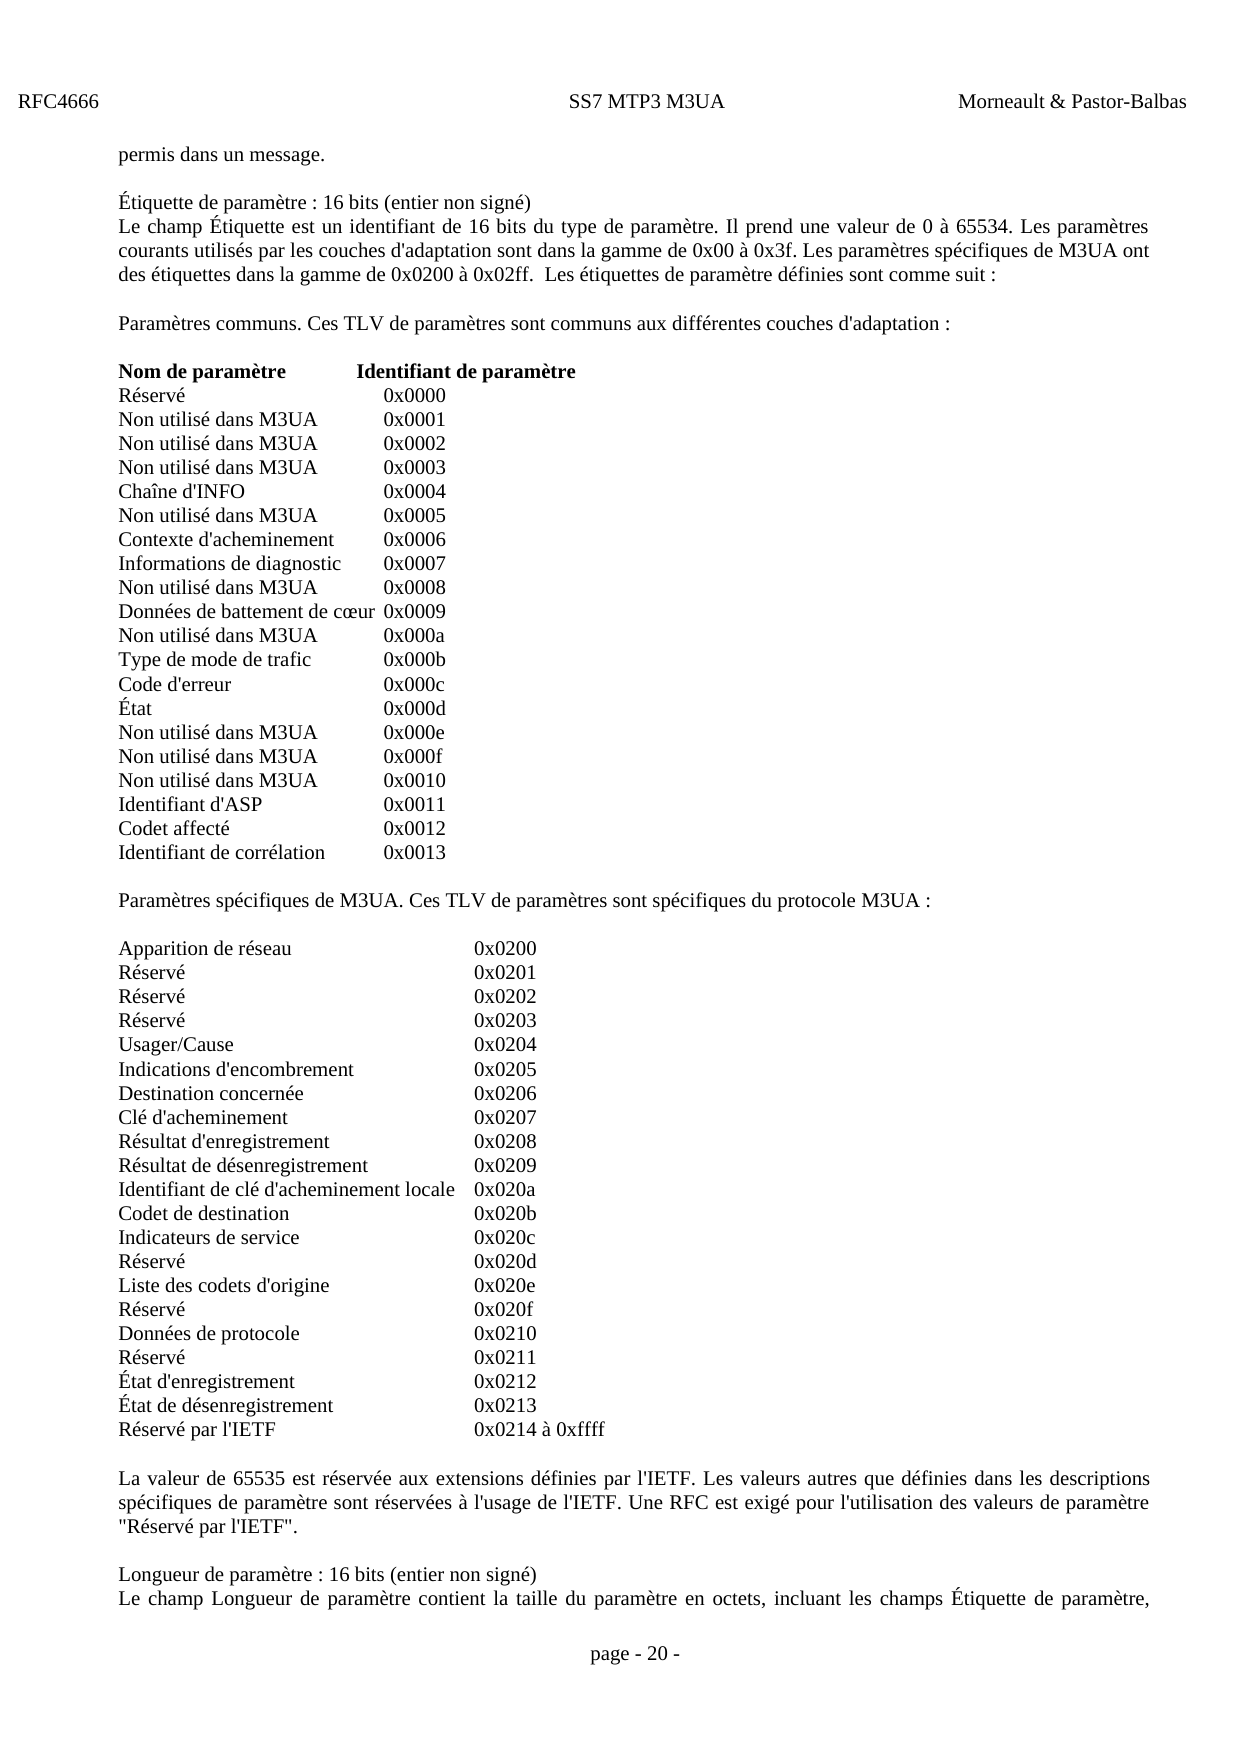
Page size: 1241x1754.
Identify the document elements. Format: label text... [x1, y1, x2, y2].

text Réservé 0x0202 [118, 984, 1152, 1008]
text Le champ Étiquette est un identifiant de 16 bits du type de paramètre. Il prend une valeur de 0 à 65534. Les paramètres courants utilisés par les couches d'adaptation sont dans la gamme de 0x00 à 0x3f. Les paramètres spécifiques de M3UA ont des étiquettes dans la gamme de 0x0200 à 0x02ff. Les étiquettes de paramètre définies sont comme suit : [118, 214, 1152, 286]
text Contexte d'acheminement 0x0006 [118, 527, 1152, 551]
text Identifiant de clé d'acheminement locale 0x020a [118, 1177, 1152, 1201]
text Non utilisé dans M3UA 0x000f [118, 744, 1152, 768]
text Données de battement de cœur 0x0009 [118, 599, 1152, 623]
text Réservé 0x0211 [118, 1345, 1152, 1369]
text Identifiant de corrélation 0x0013 [118, 840, 1152, 864]
text Code d'erreur 0x000c [118, 671, 1152, 696]
text permis dans un message. [118, 142, 1152, 166]
text Clé d'acheminement 0x0207 [118, 1104, 1152, 1129]
text Réservé 0x0203 [118, 1008, 1152, 1032]
text Non utilisé dans M3UA 0x000a [118, 623, 1152, 647]
text Chaîne d'INFO 0x0004 [118, 479, 1152, 503]
text Résultat d'enregistrement 0x0208 [118, 1129, 1152, 1153]
text Non utilisé dans M3UA 0x0002 [118, 431, 1152, 455]
text Étiquette de paramètre : 16 bits (entier non signé) [118, 190, 1152, 214]
text État d'enregistrement 0x0212 [118, 1369, 1152, 1393]
text La valeur de 65535 est réservée aux extensions définies par l'IETF. Les valeurs autres que définies dans les descriptions spécifiques de paramètre sont réservées à l'usage de l'IETF. Une RFC est exigé pour l'utilisation des valeurs de paramètre "Réservé par l'IETF". [118, 1466, 1152, 1538]
text Non utilisé dans M3UA 0x0003 [118, 455, 1152, 479]
text Réservé 0x020d [118, 1249, 1152, 1273]
text Liste des codets d'origine 0x020e [118, 1273, 1152, 1297]
text Type de mode de trafic 0x000b [118, 647, 1152, 671]
text Codet affecté 0x0012 [118, 816, 1152, 840]
text Nom de paramètre Identifiant de paramètre [118, 359, 1152, 383]
text État de désenregistrement 0x0213 [118, 1393, 1152, 1417]
text Indications d'encombrement 0x0205 [118, 1056, 1152, 1081]
text Paramètres communs. Ces TLV de paramètres sont communs aux différentes couches d'adaptation : [118, 311, 1152, 334]
text Apparition de réseau 0x0200 [118, 936, 1152, 960]
text Non utilisé dans M3UA 0x000e [118, 719, 1152, 744]
text Identifiant d'ASP 0x0011 [118, 792, 1152, 816]
text Non utilisé dans M3UA 0x0001 [118, 407, 1152, 431]
text Non utilisé dans M3UA 0x0010 [118, 768, 1152, 792]
text Non utilisé dans M3UA 0x0005 [118, 503, 1152, 527]
text Réservé 0x0000 [118, 383, 1152, 407]
text Longueur de paramètre : 16 bits (entier non signé) [118, 1562, 1152, 1586]
text Le champ Longueur de paramètre contient la taille du paramètre en octets, incluant les champs Étiquette de paramètre, [118, 1586, 1152, 1610]
text Destination concernée 0x0206 [118, 1081, 1152, 1104]
text Informations de diagnostic 0x0007 [118, 551, 1152, 575]
text Réservé 0x020f [118, 1297, 1152, 1321]
text Réservé par l'IETF 0x0214 à 0xffff [118, 1417, 1152, 1441]
text Paramètres spécifiques de M3UA. Ces TLV de paramètres sont spécifiques du protocole M3UA : [118, 888, 1152, 912]
text État 0x000d [118, 696, 1152, 719]
text Usager/Cause 0x0204 [118, 1032, 1152, 1056]
text Non utilisé dans M3UA 0x0008 [118, 575, 1152, 599]
text Codet de destination 0x020b [118, 1201, 1152, 1225]
text Résultat de désenregistrement 0x0209 [118, 1153, 1152, 1177]
text Indicateurs de service 0x020c [118, 1225, 1152, 1249]
text Réservé 0x0201 [118, 960, 1152, 984]
text Données de protocole 0x0210 [118, 1321, 1152, 1345]
